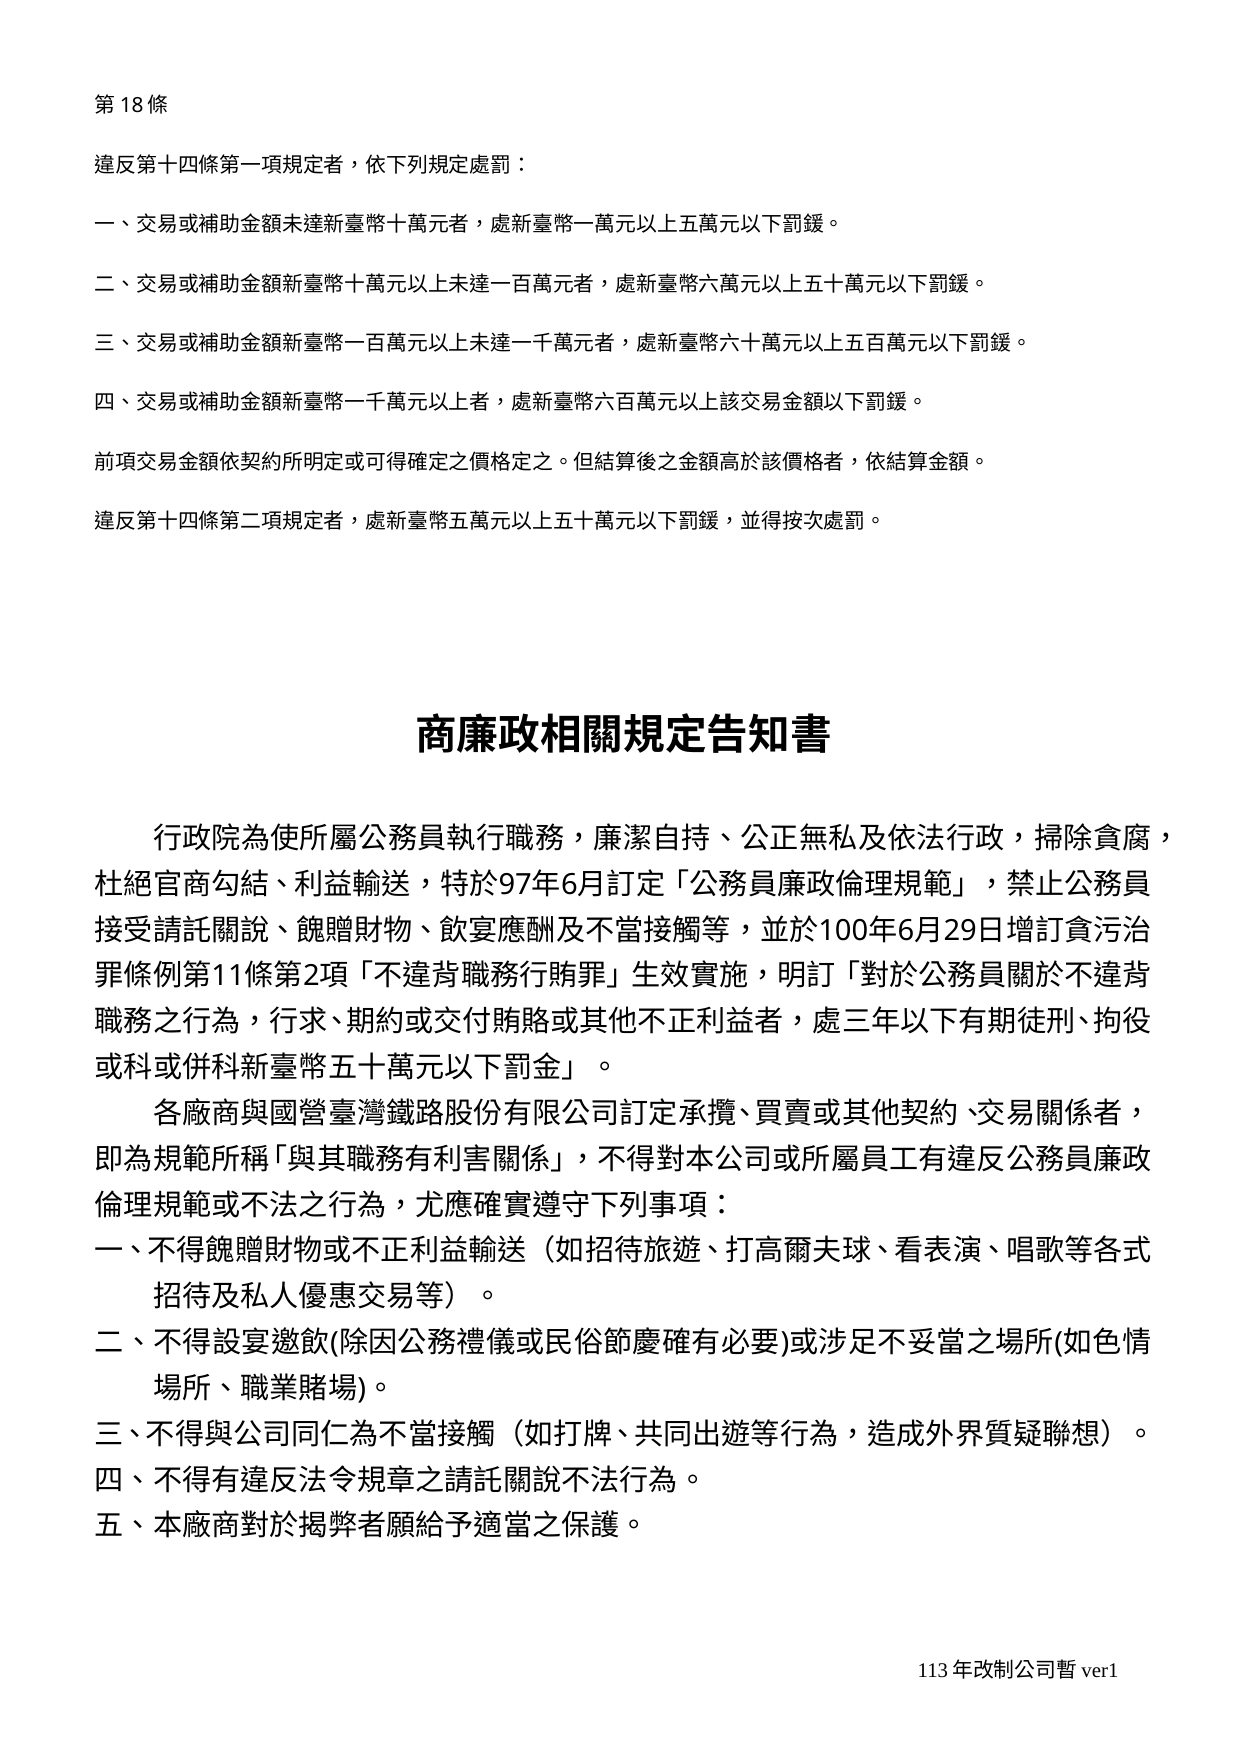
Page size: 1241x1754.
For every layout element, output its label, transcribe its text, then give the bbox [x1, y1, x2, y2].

text 三、不得與公司同仁為不當接觸（如打牌、共同出遊等行為，造成外界質疑聯想）。 [94, 1407, 1152, 1453]
text 二、不得設宴邀飲(除因公務禮儀或民俗節慶確有必要)或涉足不妥當之場所(如色情場所、職業賭場)。 [94, 1316, 1152, 1407]
text 違反第十四條第二項規定者，處新臺幣五萬元以上五十萬元以下罰鍰，並得按次處罰。 [94, 504, 1152, 534]
text 第18條 [94, 89, 1240, 119]
text 行政院為使所屬公務員執行職務，廉潔自持、公正無私及依法行政，掃除貪腐，杜絕官商勾結、利益輸送，特於97年6月訂定「公務員廉政倫理規範」，禁止公務員接受請託關說、餽贈財物、飲宴應酬及不當接觸等，並於100年6月29日增訂貪污治罪條例第11條第2項「不違背職務行賄罪」生效實施，明訂「對於公務員關於不違背職務之行為，行求、期約或交付賄賂或其他不正利益者，處三年以下有期徒刑、拘役或科或併科新臺幣五十萬元以下罰金」。 [94, 812, 1152, 1087]
text 三、交易或補助金額新臺幣一百萬元以上未達一千萬元者，處新臺幣六十萬元以上五百萬元以下罰鍰。 [94, 326, 1152, 356]
text 一、不得餽贈財物或不正利益輸送（如招待旅遊、打高爾夫球、看表演、唱歌等各式招待及私人優惠交易等）。 [94, 1224, 1152, 1316]
text 一、交易或補助金額未達新臺幣十萬元者，處新臺幣一萬元以上五萬元以下罰鍰。 [94, 207, 1152, 238]
text 違反第十四條第一項規定者，依下列規定處罰： [94, 148, 1152, 178]
text 各廠商與國營臺灣鐵路股份有限公司訂定承攬、買賣或其他契約、交易關係者，即為規範所稱「與其職務有利害關係」，不得對本公司或所屬員工有違反公務員廉政倫理規範或不法之行為，尤應確實遵守下列事項： [94, 1087, 1152, 1224]
text 前項交易金額依契約所明定或可得確定之價格定之。但結算後之金額高於該價格者，依結算金額。 [94, 445, 1152, 475]
text 商廉政相關規定告知書 [94, 701, 1152, 762]
text 四、交易或補助金額新臺幣一千萬元以上者，處新臺幣六百萬元以上該交易金額以下罰鍰。 [94, 386, 1152, 416]
text 二、交易或補助金額新臺幣十萬元以上未達一百萬元者，處新臺幣六萬元以上五十萬元以下罰鍰。 [94, 267, 1152, 297]
text 五、本廠商對於揭弊者願給予適當之保護。 [94, 1499, 1152, 1545]
text 四、不得有違反法令規章之請託關說不法行為。 [94, 1453, 1152, 1499]
